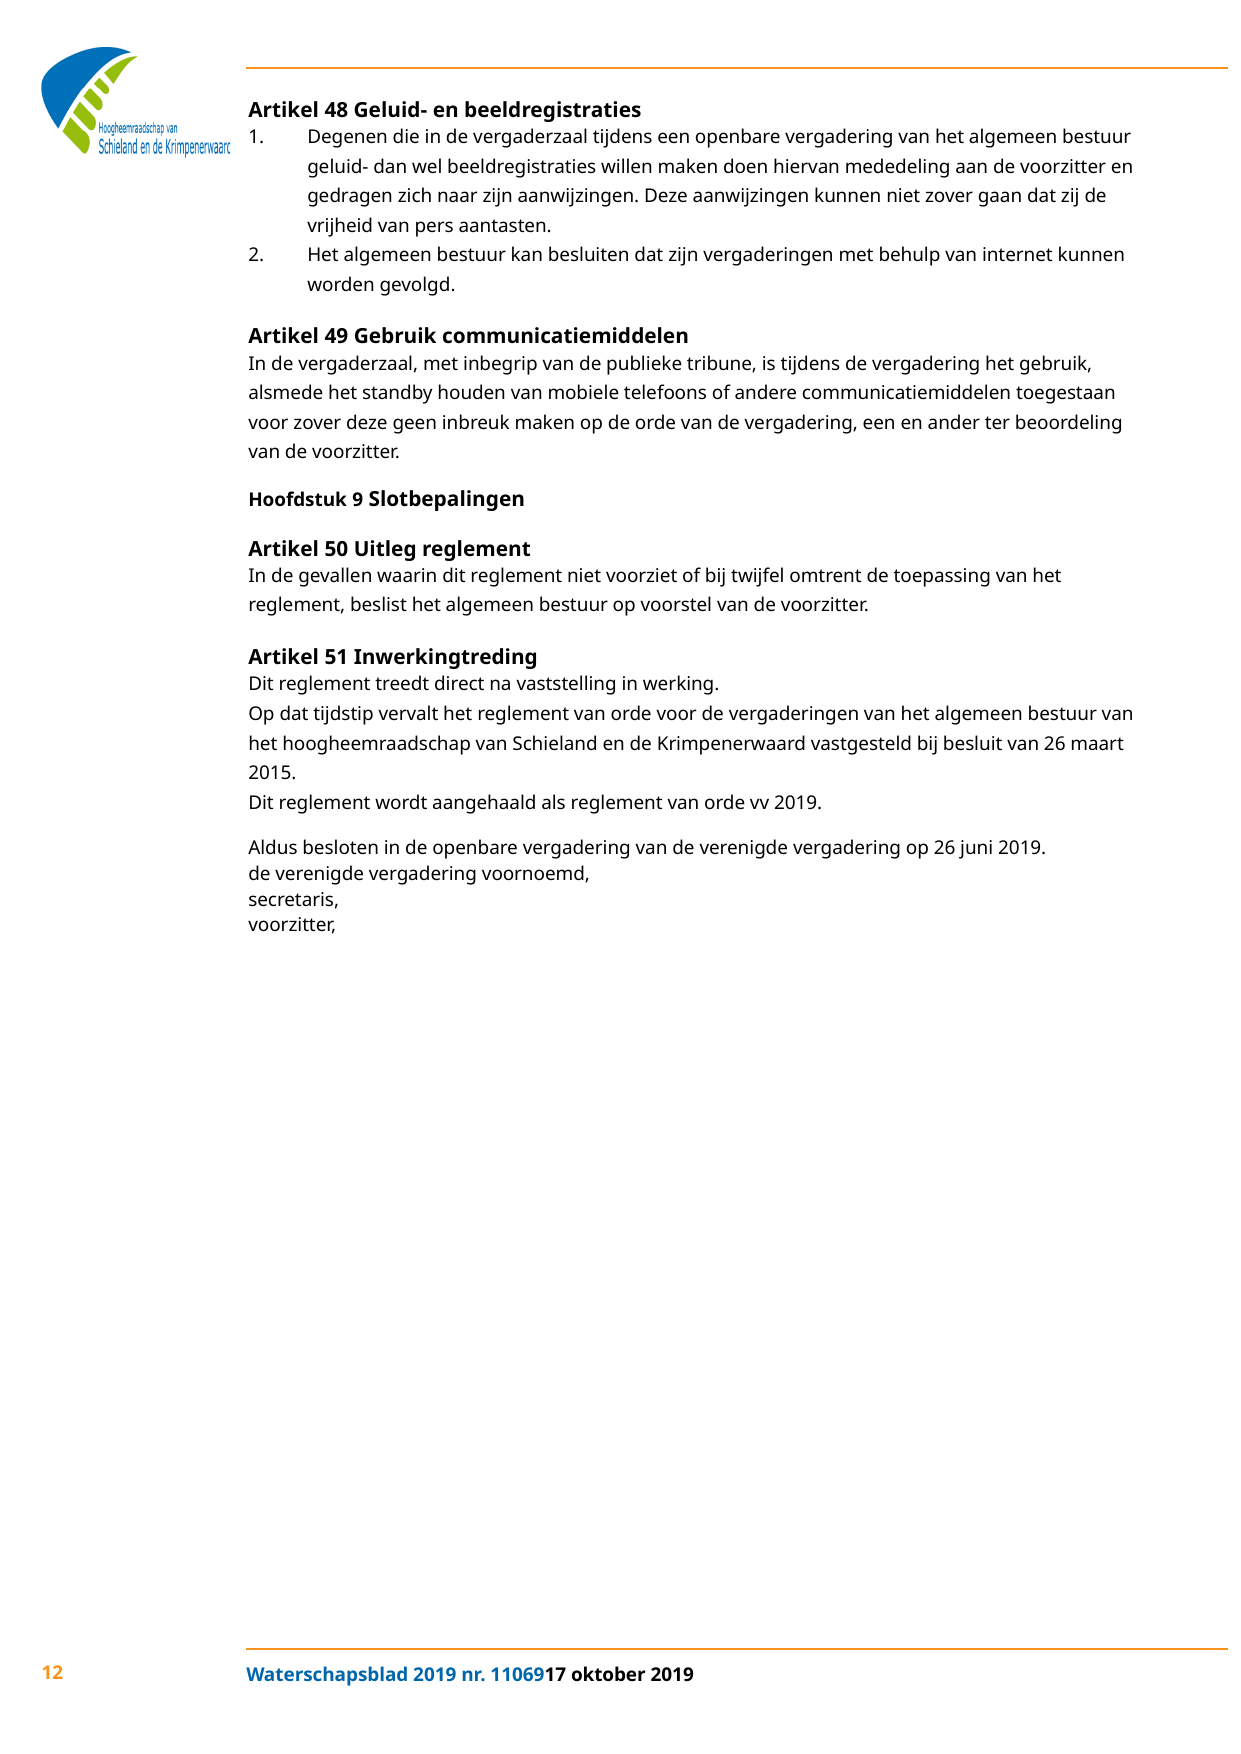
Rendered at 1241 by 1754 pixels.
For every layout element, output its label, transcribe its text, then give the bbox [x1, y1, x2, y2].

text voorzitter, [248, 912, 1152, 937]
text In de vergaderzaal, met inbegrip van de publieke tribune, is tijdens de vergadering het gebruik, alsmede het standby houden van mobiele telefoons of andere communicatiemiddelen toegestaan voor zover deze geen inbreuk maken op de orde van de vergadering, een en ander ter beoordeling van de voorzitter. [248, 350, 1152, 464]
text Op dat tijdstip vervalt het reglement van orde voor de vergaderingen van het algemeen bestuur van het hoogheemraadschap van Schieland en de Krimpenerwaard vastgesteld bij besluit van 26 maart 2015. [248, 700, 1152, 785]
text de verenigde vergadering voornoemd, [248, 860, 1152, 886]
text Artikel 51 Inwerkingtreding [248, 642, 1152, 671]
text In de gevallen waarin dit reglement niet voorziet of bij twijfel omtrent de toepassing van het reglement, beslist het algemeen bestuur op voorstel van de voorzitter. [248, 562, 1152, 617]
text Aldus besloten in de openbare vergadering van de verenigde vergadering op 26 juni 2019. [248, 834, 1152, 860]
picture [41, 47, 231, 172]
text Artikel 49 Gebruik communicatiemiddelen [248, 322, 1152, 350]
list Degenen die in de vergaderzaal tijdens een openbare vergadering van het algemeen bestuur geluid- dan wel beeldregistraties willen maken doen hiervan mededeling aan de voorzitter en gedragen zich naar zijn aanwijzingen. Deze aanwijzingen kunnen niet zover gaan dat zij de vrijheid van pers aantasten. [248, 123, 1152, 238]
text Hoofdstuk 9 Slotbepalingen [248, 484, 1152, 513]
text Dit reglement treedt direct na vaststelling in werking. [248, 671, 1152, 696]
text Dit reglement wordt aangehaald als reglement van orde vv 2019. [248, 789, 1152, 814]
text Artikel 50 Uitleg reglement [248, 534, 1152, 562]
list Het algemeen bestuur kan besluiten dat zijn vergaderingen met behulp van internet kunnen worden gevolgd. [248, 242, 1152, 297]
text secretaris, [248, 886, 1152, 912]
text Artikel 48 Geluid- en beeldregistraties [248, 95, 1152, 123]
